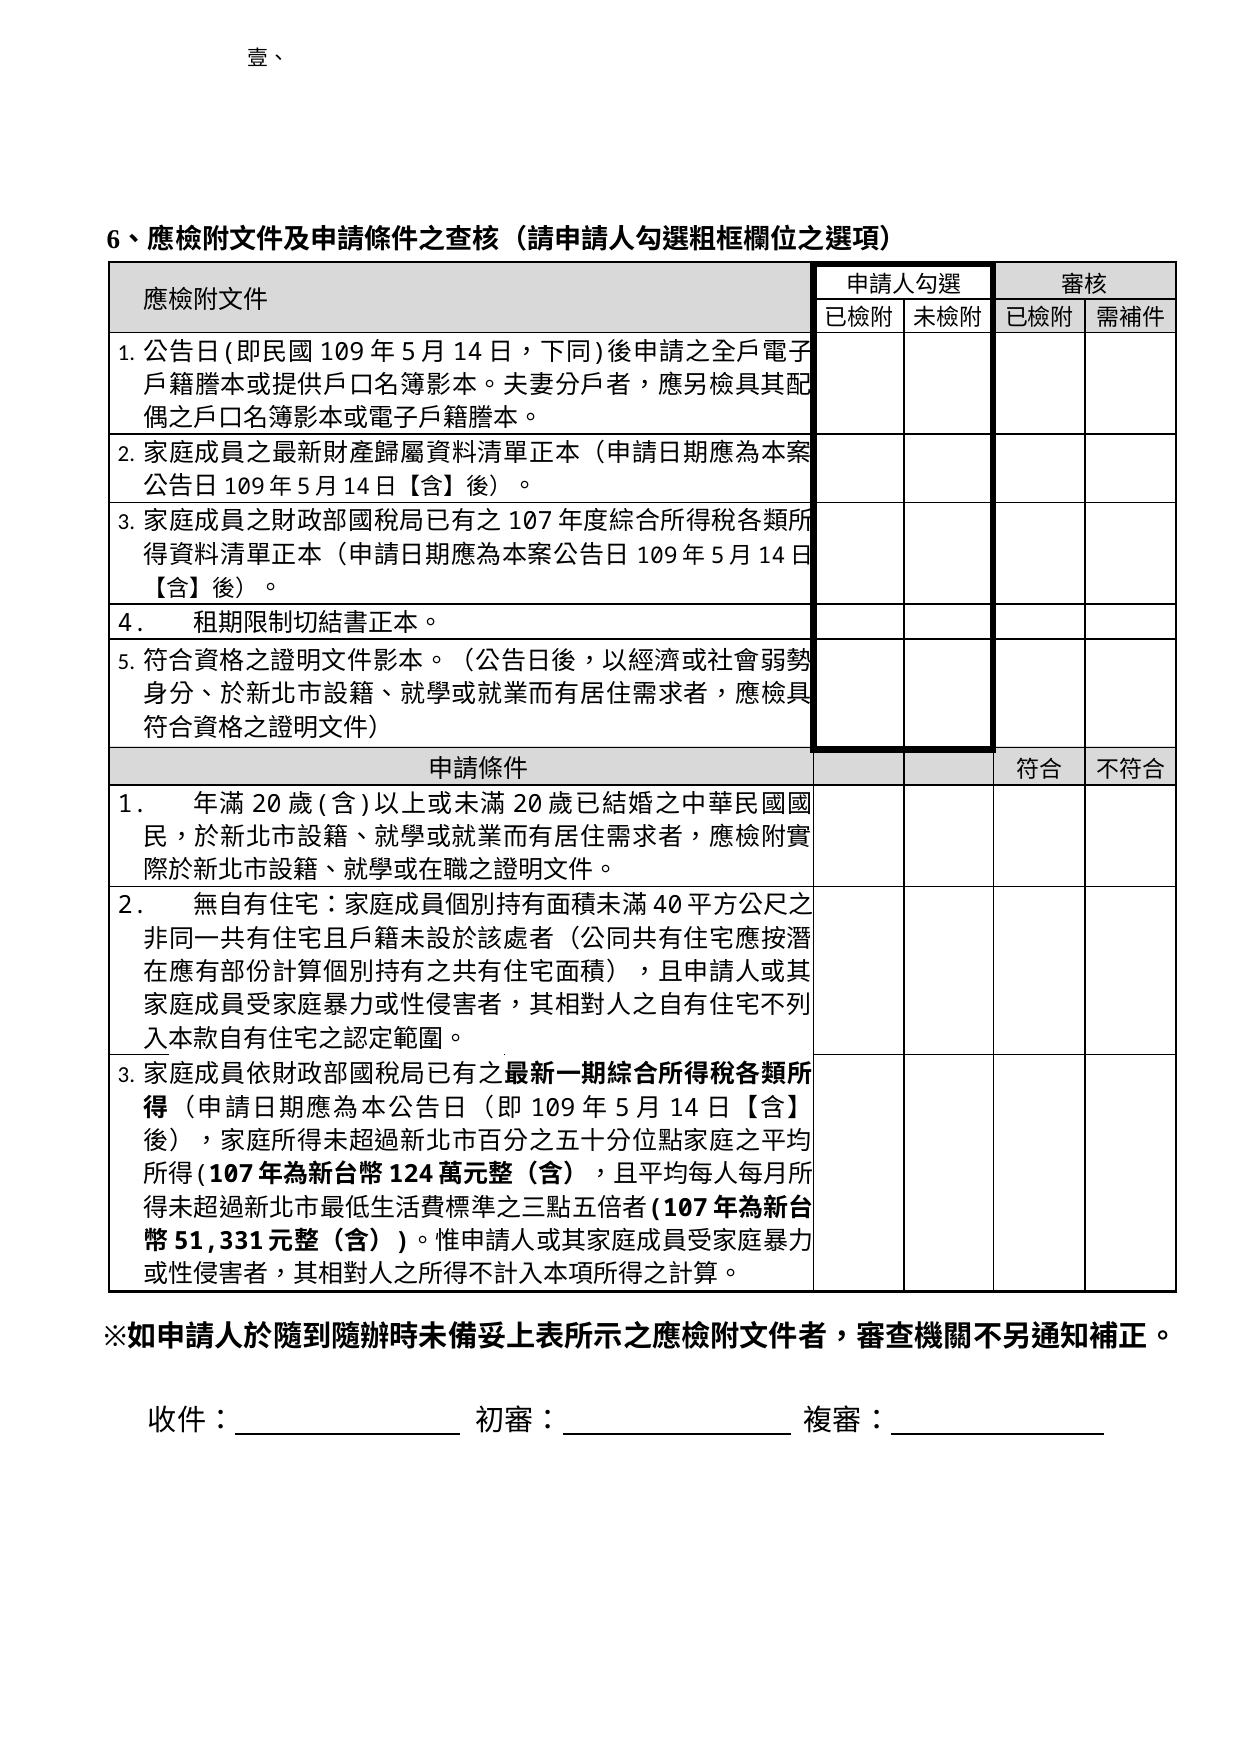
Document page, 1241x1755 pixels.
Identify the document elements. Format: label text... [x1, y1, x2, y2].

table_cell [905, 753, 993, 784]
table_cell [1086, 887, 1175, 1054]
table_cell 年滿20歲(含)以上或未滿20歲已結婚之中華民國國民，於新北市設籍、就學或就業而有居住需求者，應檢附實際於新北市設籍、就學或在職之證明文件。 [110, 786, 813, 886]
table_cell [1086, 503, 1175, 603]
table_cell [817, 640, 903, 746]
table_cell 已檢附 [817, 300, 903, 332]
table_cell [994, 786, 1084, 886]
table_cell 無自有住宅：家庭成員個別持有面積未滿40平方公尺之非同一共有住宅且戶籍未設於該處者（公同共有住宅應按潛在應有部份計算個別持有之共有住宅面積），且申請人或其家庭成員受家庭暴力或性侵害者，其相對人之自有住宅不列入本款自有住宅之認定範圍。 [110, 887, 813, 1054]
table_cell [994, 887, 1084, 1054]
table_cell [817, 503, 903, 603]
table_cell [814, 1055, 903, 1290]
table_cell [1086, 786, 1175, 886]
table_cell [1086, 640, 1175, 746]
table_cell 符合 [994, 748, 1084, 784]
text 收件： 初審： 複審： [148, 1376, 1137, 1438]
table_cell 符合資格之證明文件影本。（公告日後，以經濟或社會弱勢身分、於新北市設籍、就學或就業而有居住需求者，應檢具符合資格之證明文件） [110, 640, 810, 746]
table_cell 需補件 [1086, 300, 1175, 332]
table_cell [817, 605, 903, 638]
table_cell 家庭成員依財政部國稅局已有之最新一期綜合所得稅各類所得（申請日期應為本公告日（即109年5月14日【含】後），家庭所得未超過新北市百分之五十分位點家庭之平均所得(107年為新台幣124萬元整（含），且平均每人每月所得未超過新北市最低生活費標準之三點五倍者(107年為新台幣51,331元整（含）)。惟申請人或其家庭成員受家庭暴力或性侵害者，其相對人之所得不計入本項所得之計算。 [110, 1055, 813, 1290]
table_header 審核 [996, 263, 1175, 298]
table_header 申請人勾選 [817, 267, 990, 298]
text ※如申請人於隨到隨辦時未備妥上表所示之應檢附文件者，審查機關不另通知補正。 [103, 1292, 1181, 1355]
table_cell [905, 435, 990, 501]
table_cell [905, 1055, 993, 1290]
table_cell 家庭成員之財政部國稅局已有之107年度綜合所得稅各類所得資料清單正本（申請日期應為本案公告日109年5月14日【含】後）。 [110, 503, 810, 603]
table_cell 公告日(即民國109年5月14日，下同)後申請之全戶電子戶籍謄本或提供戶口名簿影本。夫妻分戶者，應另檢具其配偶之戶口名簿影本或電子戶籍謄本。 [110, 333, 810, 433]
table_cell [996, 435, 1084, 501]
table_cell 未檢附 [905, 300, 990, 332]
table_cell [905, 503, 990, 603]
table_cell [996, 640, 1084, 746]
table_cell [1086, 1055, 1175, 1290]
table_cell [905, 786, 993, 886]
table_cell 租期限制切結書正本。 [110, 605, 810, 638]
table_cell 家庭成員之最新財產歸屬資料清單正本（申請日期應為本案公告日109年5月14日【含】後）。 [110, 435, 810, 501]
table_cell 不符合 [1086, 748, 1175, 784]
table_cell [1086, 333, 1175, 433]
list 應檢附文件及申請條件之查核（請申請人勾選粗框欄位之選項） [106, 218, 1110, 256]
table_header 應檢附文件 [110, 263, 810, 332]
table_cell [996, 503, 1084, 603]
table_cell 申請條件 [110, 748, 813, 784]
table_cell [1086, 435, 1175, 501]
table_cell [814, 786, 903, 886]
table_cell [817, 435, 903, 501]
table_cell [905, 887, 993, 1054]
table_cell [996, 605, 1084, 638]
table_cell [905, 640, 990, 746]
table_cell [814, 887, 903, 1054]
table_cell [994, 1055, 1084, 1290]
table_cell [814, 753, 903, 784]
table_cell [817, 333, 903, 433]
table_cell [905, 605, 990, 638]
table_cell [905, 333, 990, 433]
table_cell [996, 333, 1084, 433]
table_cell 已檢附 [996, 300, 1084, 332]
table_cell [1086, 605, 1175, 638]
